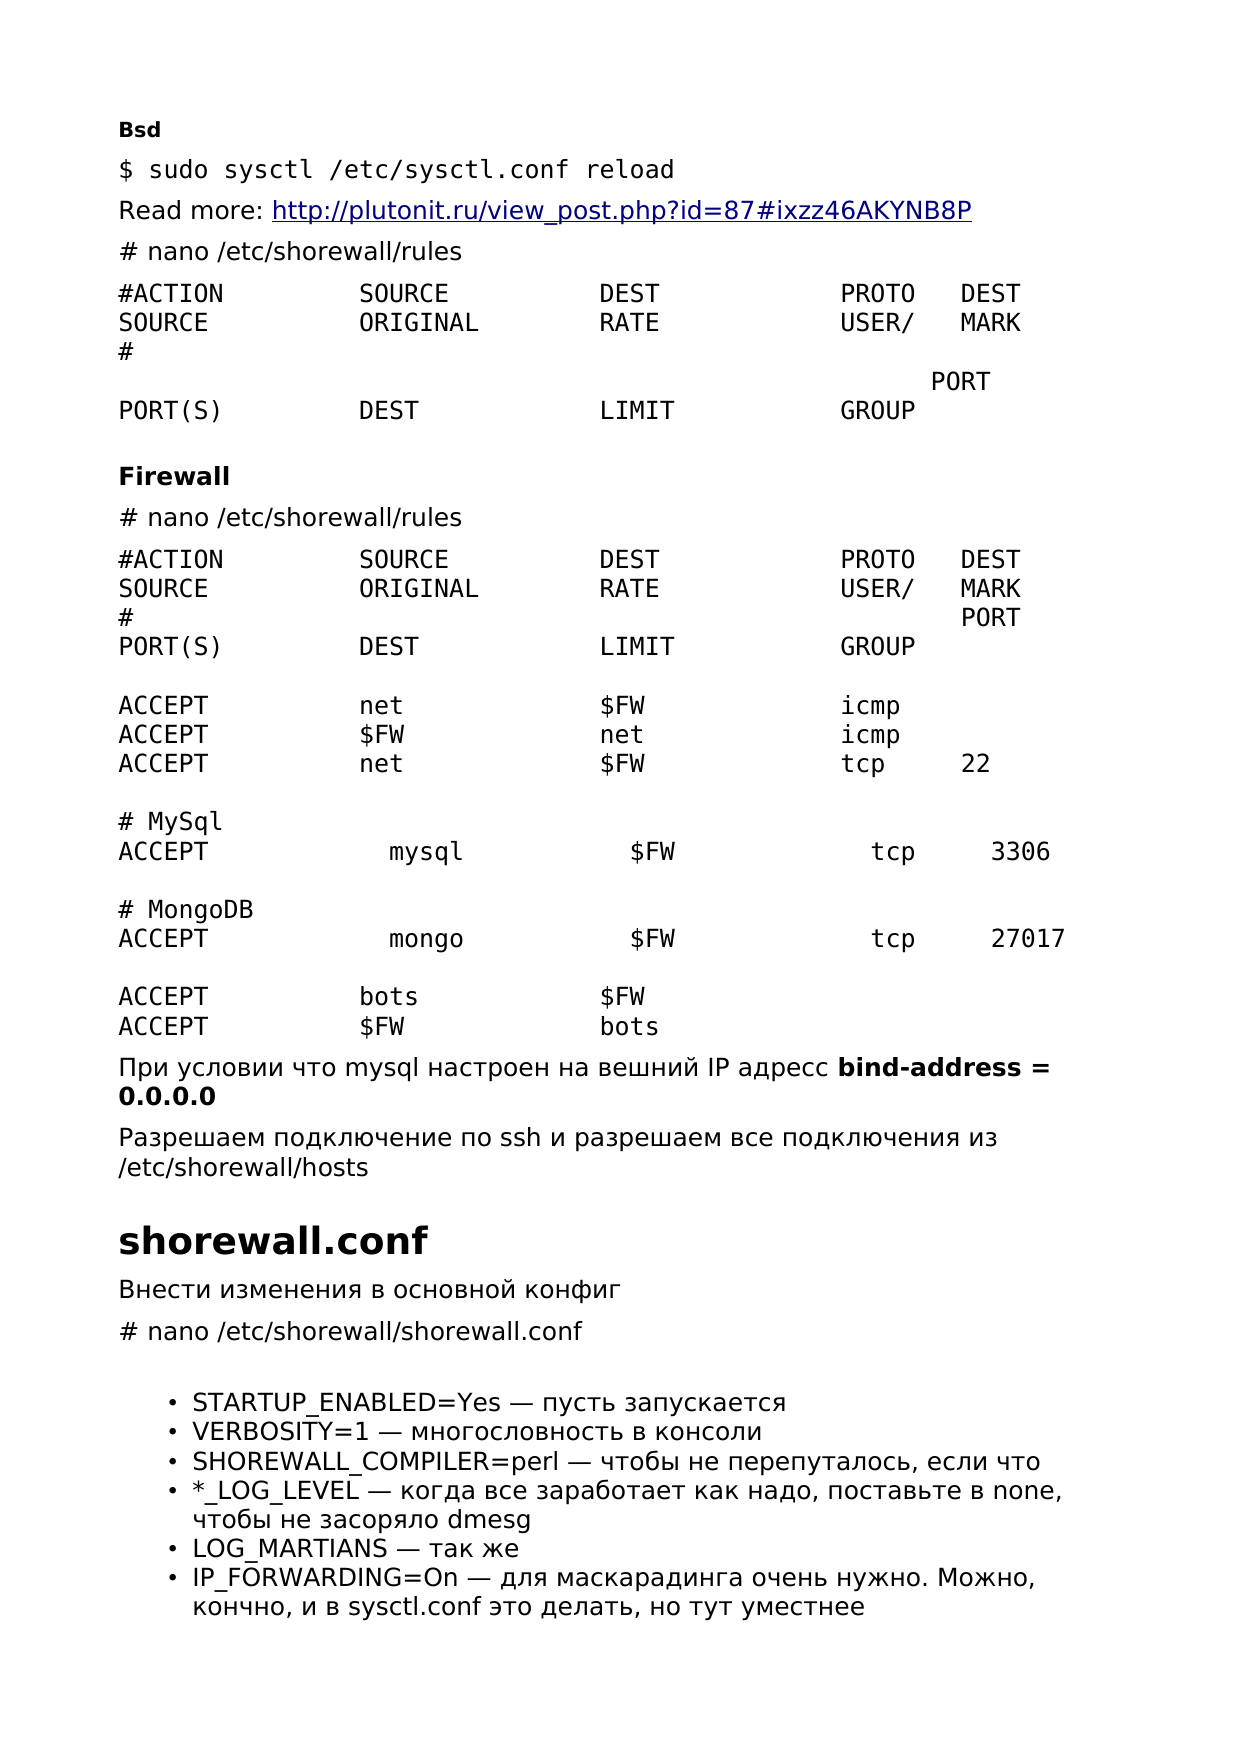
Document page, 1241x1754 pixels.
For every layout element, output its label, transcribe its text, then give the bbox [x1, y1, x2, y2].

text При условии что mysql настроен на вешний IP адресс bind-address = 0.0.0.0 [118, 1053, 1122, 1111]
list LOG_MARTIANS — так же [177, 1534, 1122, 1563]
text # nano /etc/shorewall/shorewall.conf [118, 1317, 1122, 1346]
subtitle Bsd [118, 118, 1122, 142]
subtitle Firewall [118, 462, 1122, 491]
list SHOREWALL_COMPILER=perl — чтобы не перепуталось, если что [177, 1447, 1122, 1476]
text # nano /etc/shorewall/rules [118, 503, 1122, 533]
text Внести изменения в основной конфиг [118, 1276, 1122, 1305]
list IP_FORWARDING=On — для маскарадинга очень нужно. Можно, кончно, и в sysctl.conf это делать, но тут уместнее [177, 1563, 1122, 1622]
list STARTUP_ENABLED=Yes — пусть запускается [177, 1388, 1122, 1417]
subtitle shorewall.conf [118, 1219, 1122, 1263]
text Разрешаем подключение по ssh и разрешаем все подключения из /etc/shorewall/hosts [118, 1123, 1122, 1182]
text #ACTION SOURCE DEST PROTO DEST SOURCE ORIGINAL RATE USER/ MARK # PORT PORT(S) DEST LIMIT GROUP ACCEPT net $FW icmp ACCEPT $FW net icmp ACCEPT net $FW tcp 22 # MySql ACCEPT mysql $FW tcp 3306 # MongoDB ACCEPT mongo $FW tcp 27017 ACCEPT bots $FW ACCEPT $FW bots [118, 545, 1122, 1041]
list VERBOSITY=1 — многословность в консоли [177, 1417, 1122, 1447]
text Read more: http://plutonit.ru/view_post.php?id=87#ixzz46AKYNB8P [118, 196, 1122, 225]
list *_LOG_LEVEL — когда все заработает как надо, поставьте в none, чтобы не засоряло dmesg [177, 1476, 1122, 1534]
text # nano /etc/shorewall/rules [118, 237, 1122, 267]
text $ sudo sysctl /etc/sysctl.conf reload [118, 155, 1122, 184]
text #ACTION SOURCE DEST PROTO DEST SOURCE ORIGINAL RATE USER/ MARK # PORT PORT(S) DEST LIMIT GROUP [118, 279, 1122, 425]
